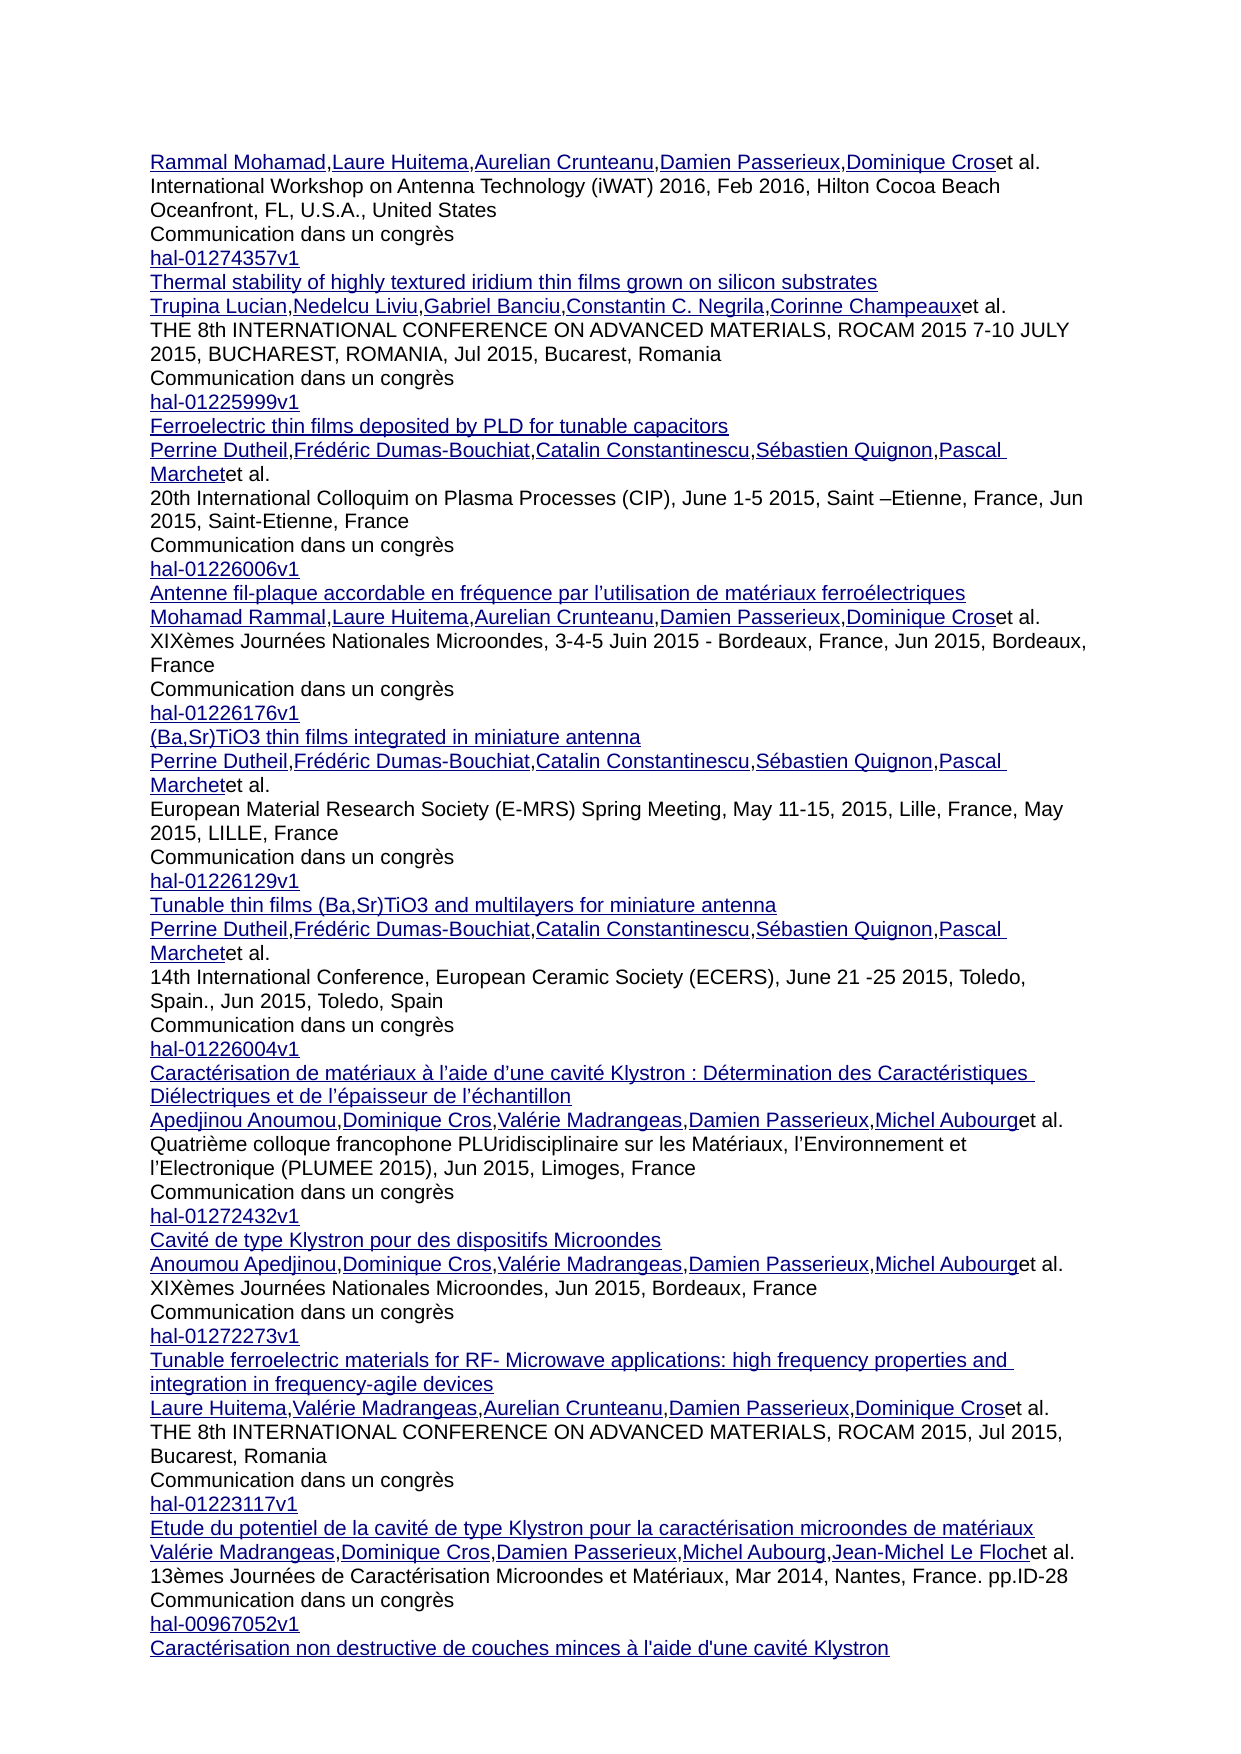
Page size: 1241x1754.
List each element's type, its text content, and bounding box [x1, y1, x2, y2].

table_cell Tunable ferroelectric materials for RF- Microwave applications: high frequency properties and integration in frequency-agile devices Laure Huitema,Valérie Madrangeas,Aurelian Crunteanu,Damien Passerieux,Dominique Croset al. THE 8th INTERNATIONAL CONFERENCE ON ADVANCED MATERIALS, ROCAM 2015, Jul 2015, Bucarest, Romania Communication dans un congrès hal-01223117v1 [150, 1348, 1090, 1516]
table_cell Caractérisation non destructive de couches minces à l'aide d'une cavité Klystron [150, 1635, 1090, 1659]
table_cell Ferroelectric thin films deposited by PLD for tunable capacitors Perrine Dutheil,Frédéric Dumas-Bouchiat,Catalin Constantinescu,Sébastien Quignon,Pascal Marchetet al. 20th International Colloquim on Plasma Processes (CIP), June 1-5 2015, Saint –Etienne, France, Jun 2015, Saint-Etienne, France Communication dans un congrès hal-01226006v1 [150, 414, 1090, 581]
table_cell (Ba,Sr)TiO3 thin films integrated in miniature antenna Perrine Dutheil,Frédéric Dumas-Bouchiat,Catalin Constantinescu,Sébastien Quignon,Pascal Marchetet al. European Material Research Society (E-MRS) Spring Meeting, May 11-15, 2015, Lille, France, May 2015, LILLE, France Communication dans un congrès hal-01226129v1 [150, 725, 1090, 893]
table_cell Antenne fil-plaque accordable en fréquence par l’utilisation de matériaux ferroélectriques Mohamad Rammal,Laure Huitema,Aurelian Crunteanu,Damien Passerieux,Dominique Croset al. XIXèmes Journées Nationales Microondes, 3-4-5 Juin 2015 - Bordeaux, France, Jun 2015, Bordeaux, France Communication dans un congrès hal-01226176v1 [150, 581, 1090, 725]
table_cell Cavité de type Klystron pour des dispositifs Microondes Anoumou Apedjinou,Dominique Cros,Valérie Madrangeas,Damien Passerieux,Michel Aubourget al. XIXèmes Journées Nationales Microondes, Jun 2015, Bordeaux, France Communication dans un congrès hal-01272273v1 [150, 1228, 1090, 1348]
table_cell Thermal stability of highly textured iridium thin films grown on silicon substrates Trupina Lucian,Nedelcu Liviu,Gabriel Banciu,Constantin C. Negrila,Corinne Champeauxet al. THE 8th INTERNATIONAL CONFERENCE ON ADVANCED MATERIALS, ROCAM 2015 7-10 JULY 2015, BUCHAREST, ROMANIA, Jul 2015, Bucarest, Romania Communication dans un congrès hal-01225999v1 [150, 270, 1090, 413]
table_cell Etude du potentiel de la cavité de type Klystron pour la caractérisation microondes de matériaux Valérie Madrangeas,Dominique Cros,Damien Passerieux,Michel Aubourg,Jean-Michel Le Flochet al. 13èmes Journées de Caractérisation Microondes et Matériaux, Mar 2014, Nantes, France. pp.ID-28 Communication dans un congrès hal-00967052v1 [150, 1516, 1090, 1635]
table_cell Tunable thin films (Ba,Sr)TiO3 and multilayers for miniature antenna Perrine Dutheil,Frédéric Dumas-Bouchiat,Catalin Constantinescu,Sébastien Quignon,Pascal Marchetet al. 14th International Conference, European Ceramic Society (ECERS), June 21 -25 2015, Toledo, Spain., Jun 2015, Toledo, Spain Communication dans un congrès hal-01226004v1 [150, 893, 1090, 1060]
table_cell Rammal Mohamad,Laure Huitema,Aurelian Crunteanu,Damien Passerieux,Dominique Croset al. International Workshop on Antenna Technology (iWAT) 2016, Feb 2016, Hilton Cocoa Beach Oceanfront, FL, U.S.A., United States Communication dans un congrès hal-01274357v1 [150, 150, 1090, 270]
table_cell Caractérisation de matériaux à l’aide d’une cavité Klystron : Détermination des Caractéristiques Diélectriques et de l’épaisseur de l’échantillon Apedjinou Anoumou,Dominique Cros,Valérie Madrangeas,Damien Passerieux,Michel Aubourget al. Quatrième colloque francophone PLUridisciplinaire sur les Matériaux, l’Environnement et l’Electronique (PLUMEE 2015), Jun 2015, Limoges, France Communication dans un congrès hal-01272432v1 [150, 1060, 1090, 1228]
